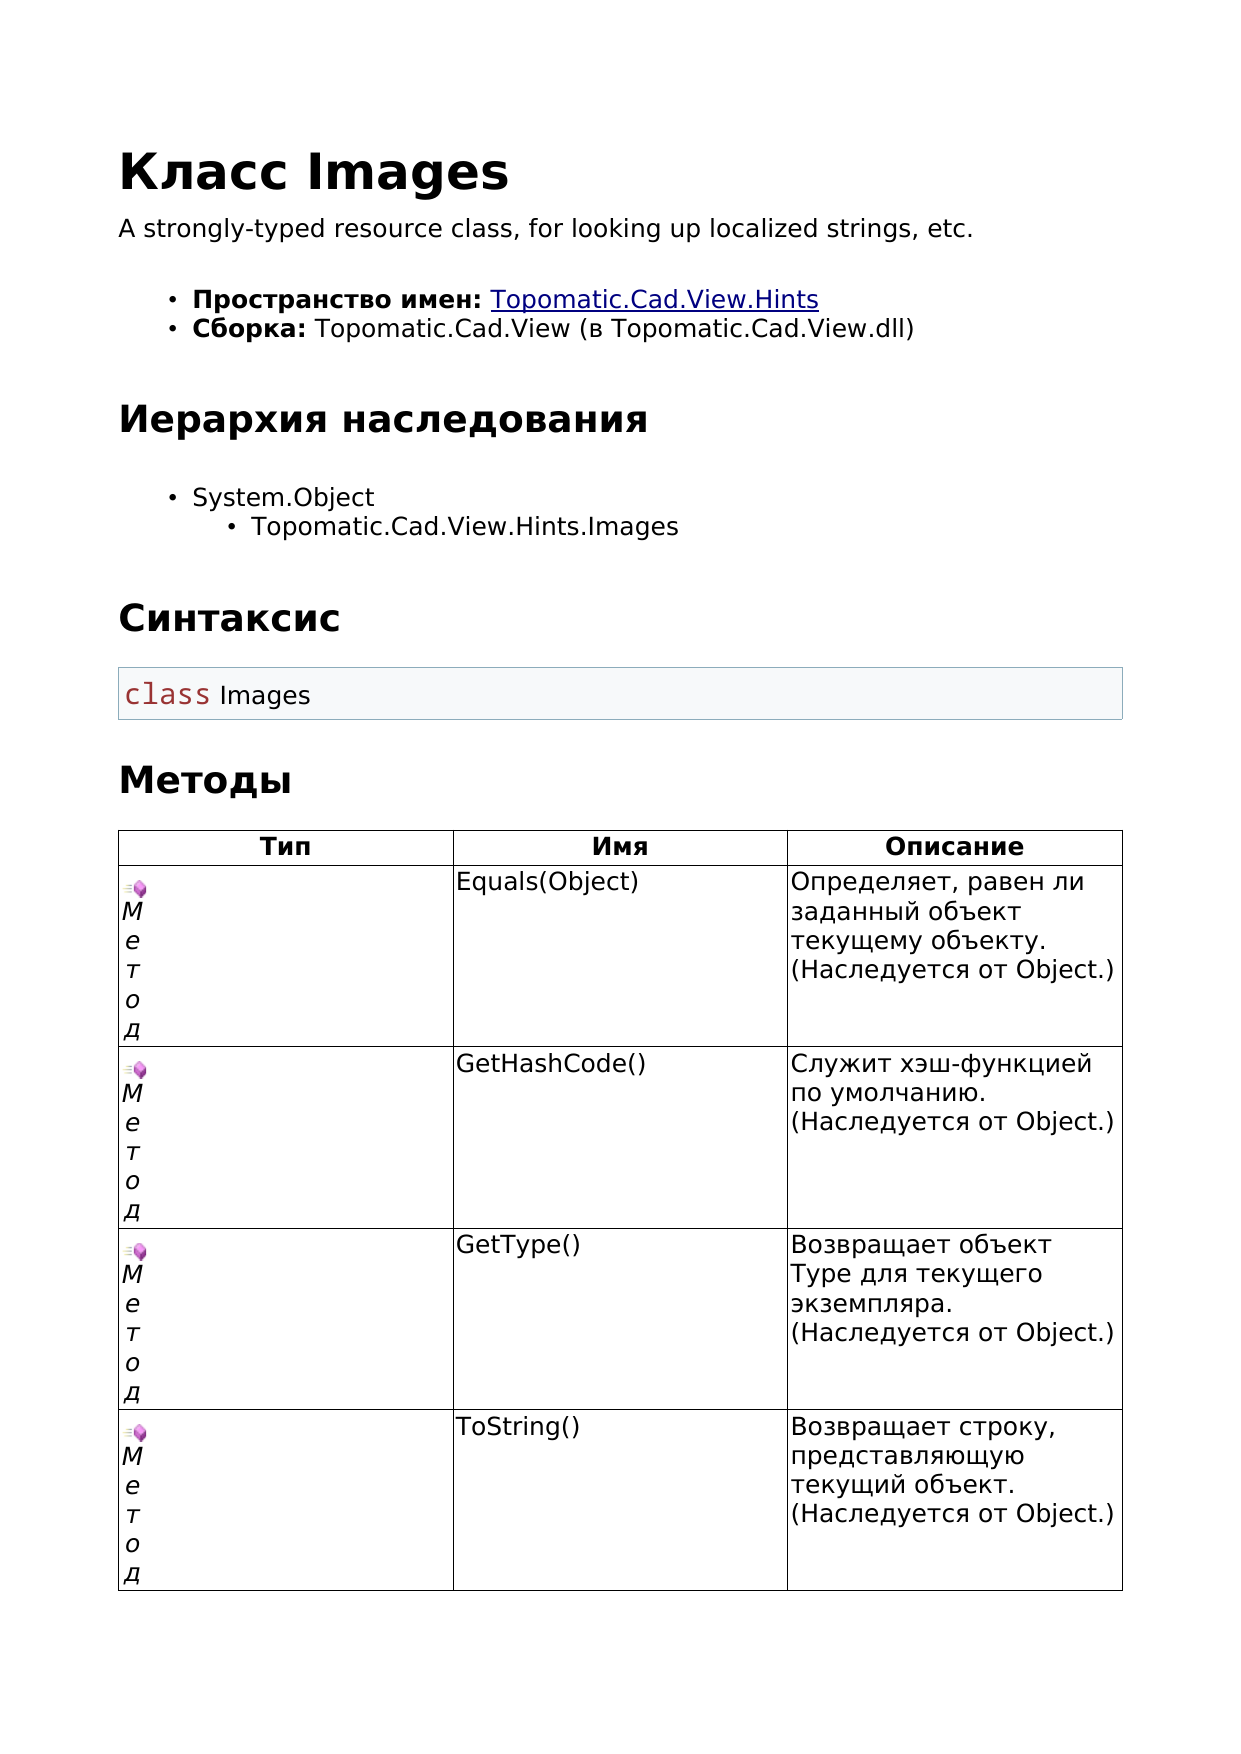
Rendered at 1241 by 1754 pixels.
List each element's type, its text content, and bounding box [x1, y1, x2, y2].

subtitle Методы [118, 758, 1122, 802]
table_header Описание [788, 831, 1122, 864]
table_cell GetHashCode() [454, 1047, 787, 1227]
table_cell Определяет, равен ли заданный объект текущему объекту. (Наследуется от Object.) [788, 866, 1122, 1046]
table_cell [119, 1047, 453, 1227]
table_cell [119, 1229, 453, 1409]
list Topomatic.Cad.View.Hints.Images [236, 513, 1122, 542]
picture [121, 1061, 147, 1079]
list Пространство имен: Topomatic.Cad.View.Hints [177, 285, 1122, 314]
subtitle Иерархия наследования [118, 398, 1122, 441]
table_header class Images [119, 668, 1122, 719]
table_cell [119, 1410, 453, 1590]
list Сборка: Topomatic.Cad.View (в Topomatic.Cad.View.dll) [177, 314, 1122, 343]
table_cell Equals(Object) [454, 866, 787, 1046]
table_cell Возвращает строку, представляющую текущий объект. (Наследуется от Object.) [788, 1410, 1122, 1590]
picture [121, 1424, 147, 1442]
picture [121, 1243, 147, 1261]
subtitle Синтаксис [118, 596, 1122, 640]
picture [121, 880, 147, 898]
table_cell ToString() [454, 1410, 787, 1590]
text A strongly-typed resource class, for looking up localized strings, etc. [118, 214, 1122, 243]
subtitle Класс Images [118, 143, 1122, 201]
table_header Тип [119, 831, 453, 864]
table_cell GetType() [454, 1229, 787, 1409]
table_cell Служит хэш-функцией по умолчанию. (Наследуется от Object.) [788, 1047, 1122, 1227]
table_cell [119, 866, 453, 1046]
table_header Имя [454, 831, 787, 864]
table_cell Возвращает объект Type для текущего экземпляра. (Наследуется от Object.) [788, 1229, 1122, 1409]
list System.Object [177, 483, 1122, 513]
